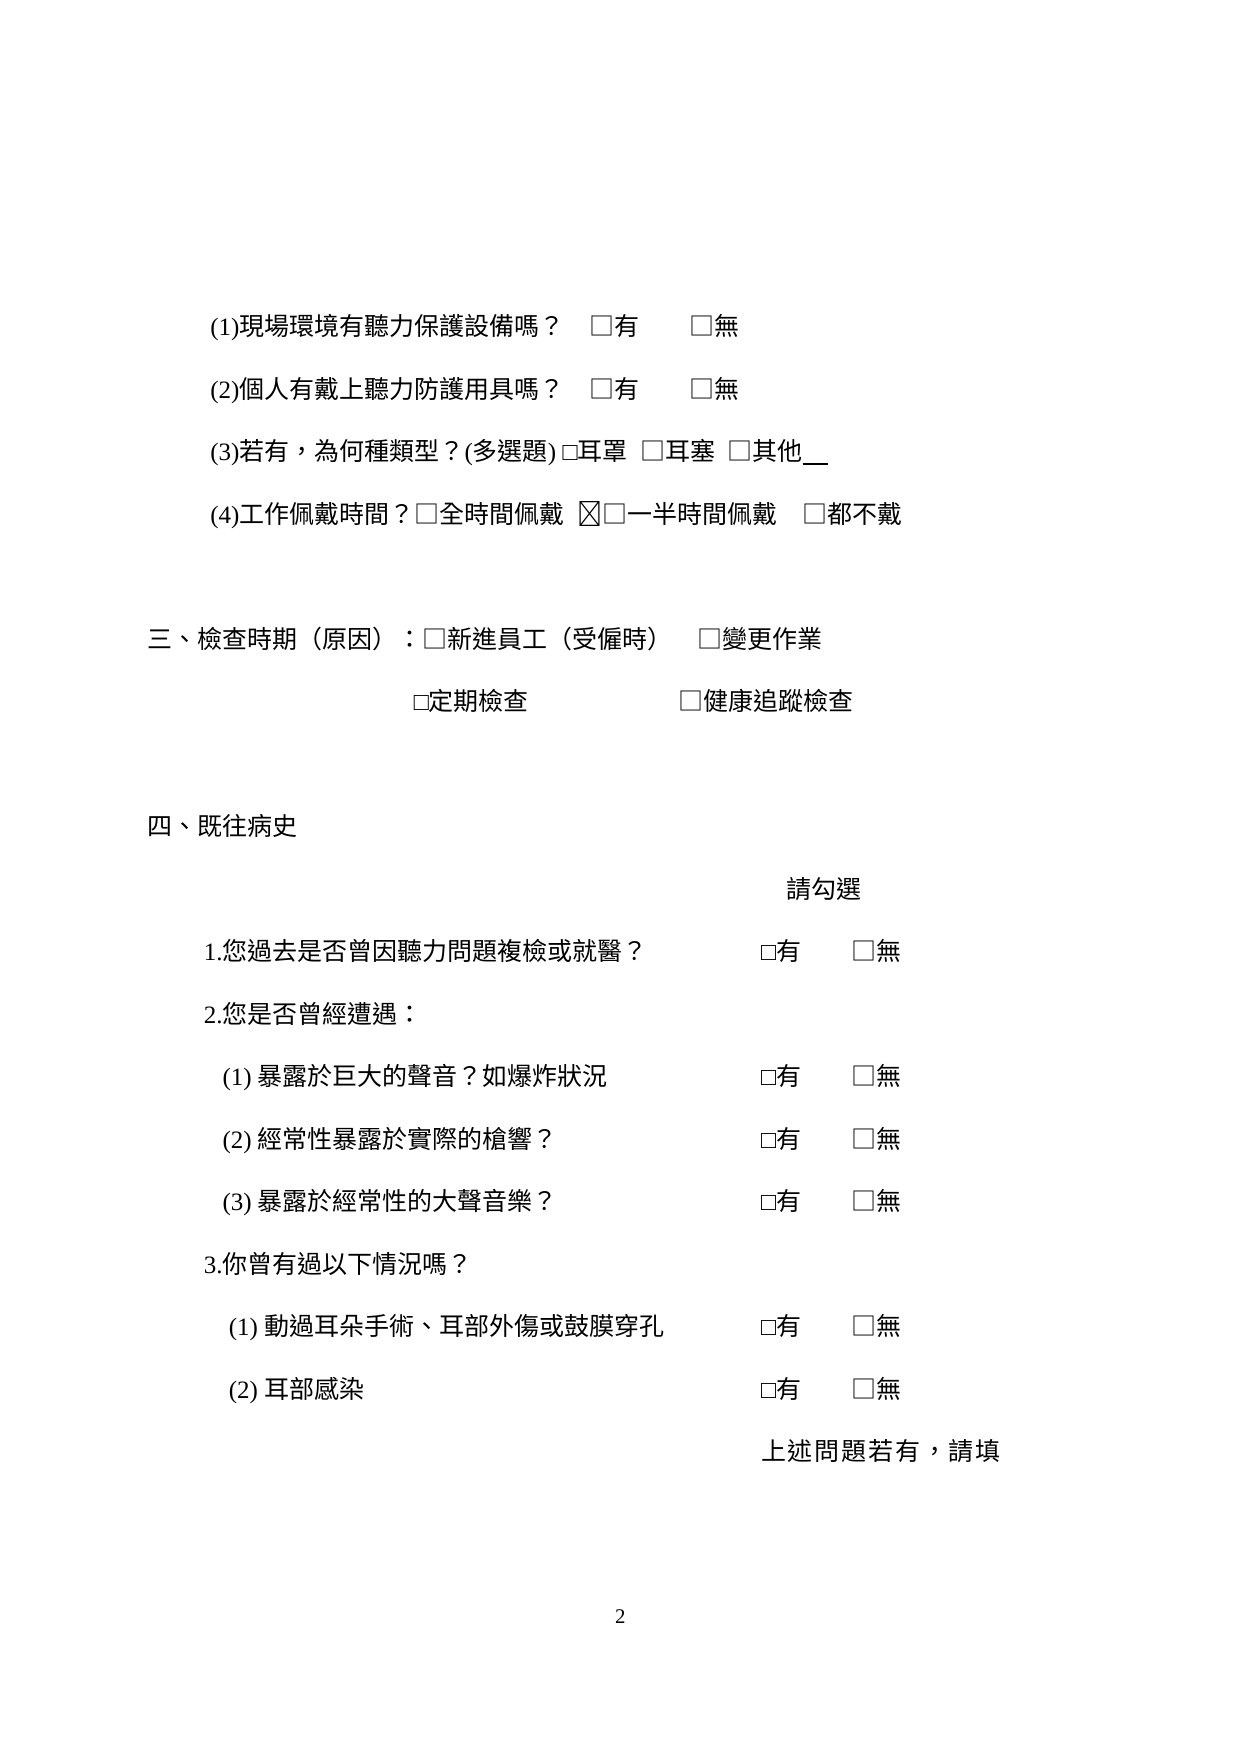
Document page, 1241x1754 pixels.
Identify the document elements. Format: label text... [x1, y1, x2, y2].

table_cell 2.您是否曾經遭遇： (1) 暴露於巨大的聲音？如爆炸狀況 (2) 經常性暴露於實際的槍響？ (3) 暴露於經常性的大聲音樂？ [192, 971, 749, 1221]
text 四、既往病史 [148, 783, 1092, 846]
text □定期檢查 □健康追蹤檢查 [148, 658, 1171, 721]
table_cell 3.你曾有過以下情況嗎？ (1) 動過耳朵手術、耳部外傷或鼓膜穿孔 (2) 耳部感染 [192, 1221, 749, 1471]
table_cell □有 □無 □有 □無 上述問題若有，請填 [750, 1221, 1012, 1471]
text (1)現場環境有聽力保護設備嗎？ □有 □無 [185, 283, 1092, 346]
table_header 請勾選 [750, 846, 1012, 908]
text 三、檢查時期（原因）：□新進員工（受僱時） □變更作業 [148, 596, 1171, 658]
table_cell □有 □無 [750, 908, 1012, 971]
text (3)若有，為何種類型？(多選題) □耳罩 □耳塞 □其他 [185, 408, 1092, 471]
table_cell 1.您過去是否曾因聽力問題複檢或就醫？ [192, 908, 749, 971]
text (4)工作佩戴時間？□全時間佩戴 □一半時間佩戴 □都不戴 [185, 471, 1092, 533]
text (2)個人有戴上聽力防護用具嗎？ □有 □無 [185, 346, 1092, 408]
table_cell □有 □無 □有 □無 □有 □無 [750, 971, 1012, 1221]
table_header [192, 846, 749, 908]
